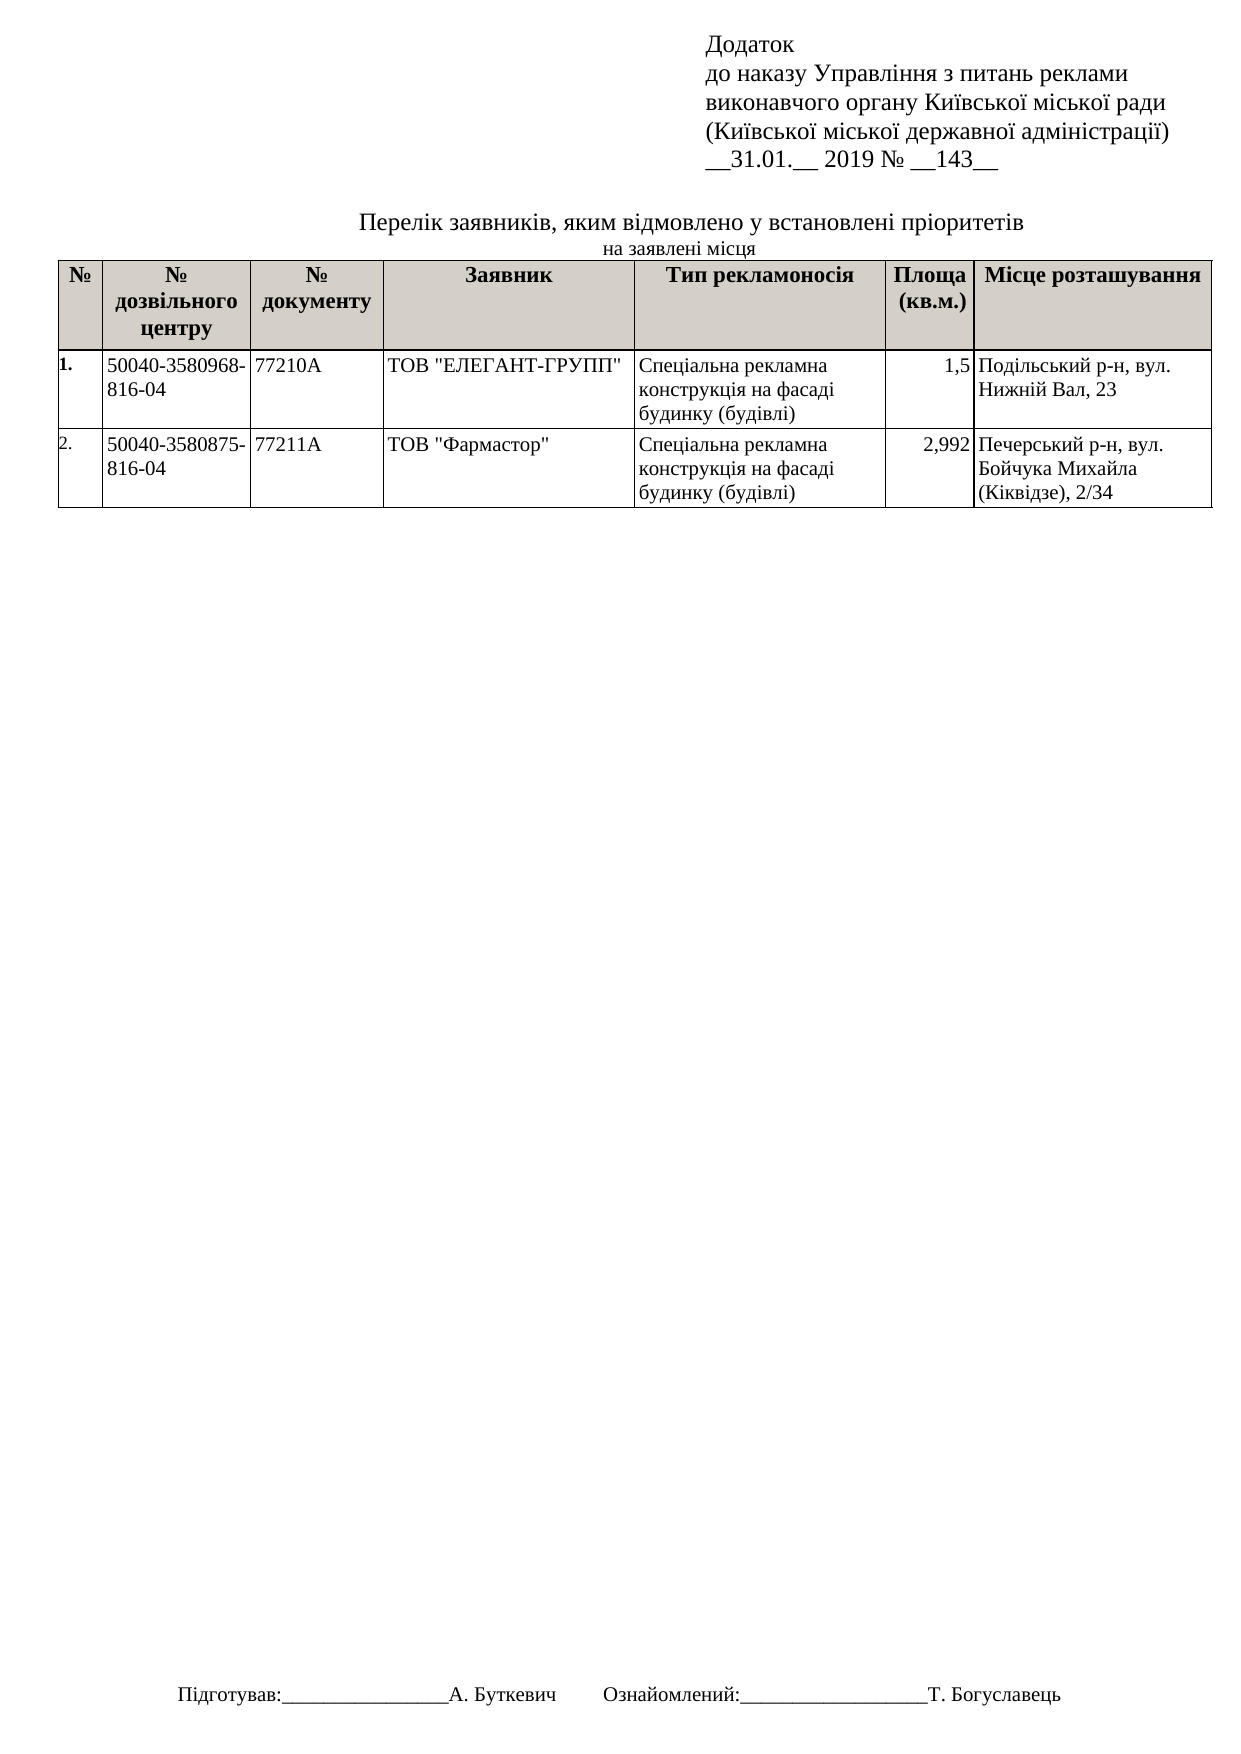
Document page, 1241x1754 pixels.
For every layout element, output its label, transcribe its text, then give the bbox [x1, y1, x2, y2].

table_cell Спеціальна рекламна конструкція на фасаді будинку (будівлі) [635, 429, 885, 506]
table_header Тип рекламоносія [635, 261, 885, 349]
table_cell 2,992 [886, 429, 973, 506]
table_header [166, 30, 694, 207]
table_cell 77211А [251, 429, 383, 506]
table_header Площа (кв.м.) [886, 261, 973, 349]
table_cell Спеціальна рекламна конструкція на фасаді будинку (будівлі) [635, 351, 885, 428]
table_header № [59, 261, 102, 349]
table_cell Печерський р-н, вул. Бойчука Михайла (Кіквідзе), 2/34 [975, 429, 1211, 506]
table_cell 1,5 [886, 351, 973, 428]
table_header Заявник [384, 261, 634, 349]
table_cell [59, 351, 102, 428]
table_cell [59, 429, 102, 506]
table_cell ТОВ "Фармастор" [384, 429, 634, 506]
table_header № дозвільного центру [103, 261, 250, 349]
table_cell 50040-3580968-816-04 [103, 351, 250, 428]
table_cell Подільський р-н, вул. Нижній Вал, 23 [975, 351, 1211, 428]
table_header № документу [251, 261, 383, 349]
text Перелік заявників, яким відмовлено у встановлені пріоритетів [177, 207, 1181, 236]
table_cell ТОВ "ЕЛЕГАНТ-ГРУПП" [384, 351, 634, 428]
table_cell 50040-3580875-816-04 [103, 429, 250, 506]
table_cell 77210А [251, 351, 383, 428]
table_header Місце розташування [975, 261, 1211, 349]
text на заявлені місця [177, 236, 1181, 260]
table_header Додаток до наказу Управління з питань реклами виконавчого органу Київської міської ради (Київської міської державної адміністрації) __31.01.__ 2019 № __143__ [694, 30, 1192, 207]
